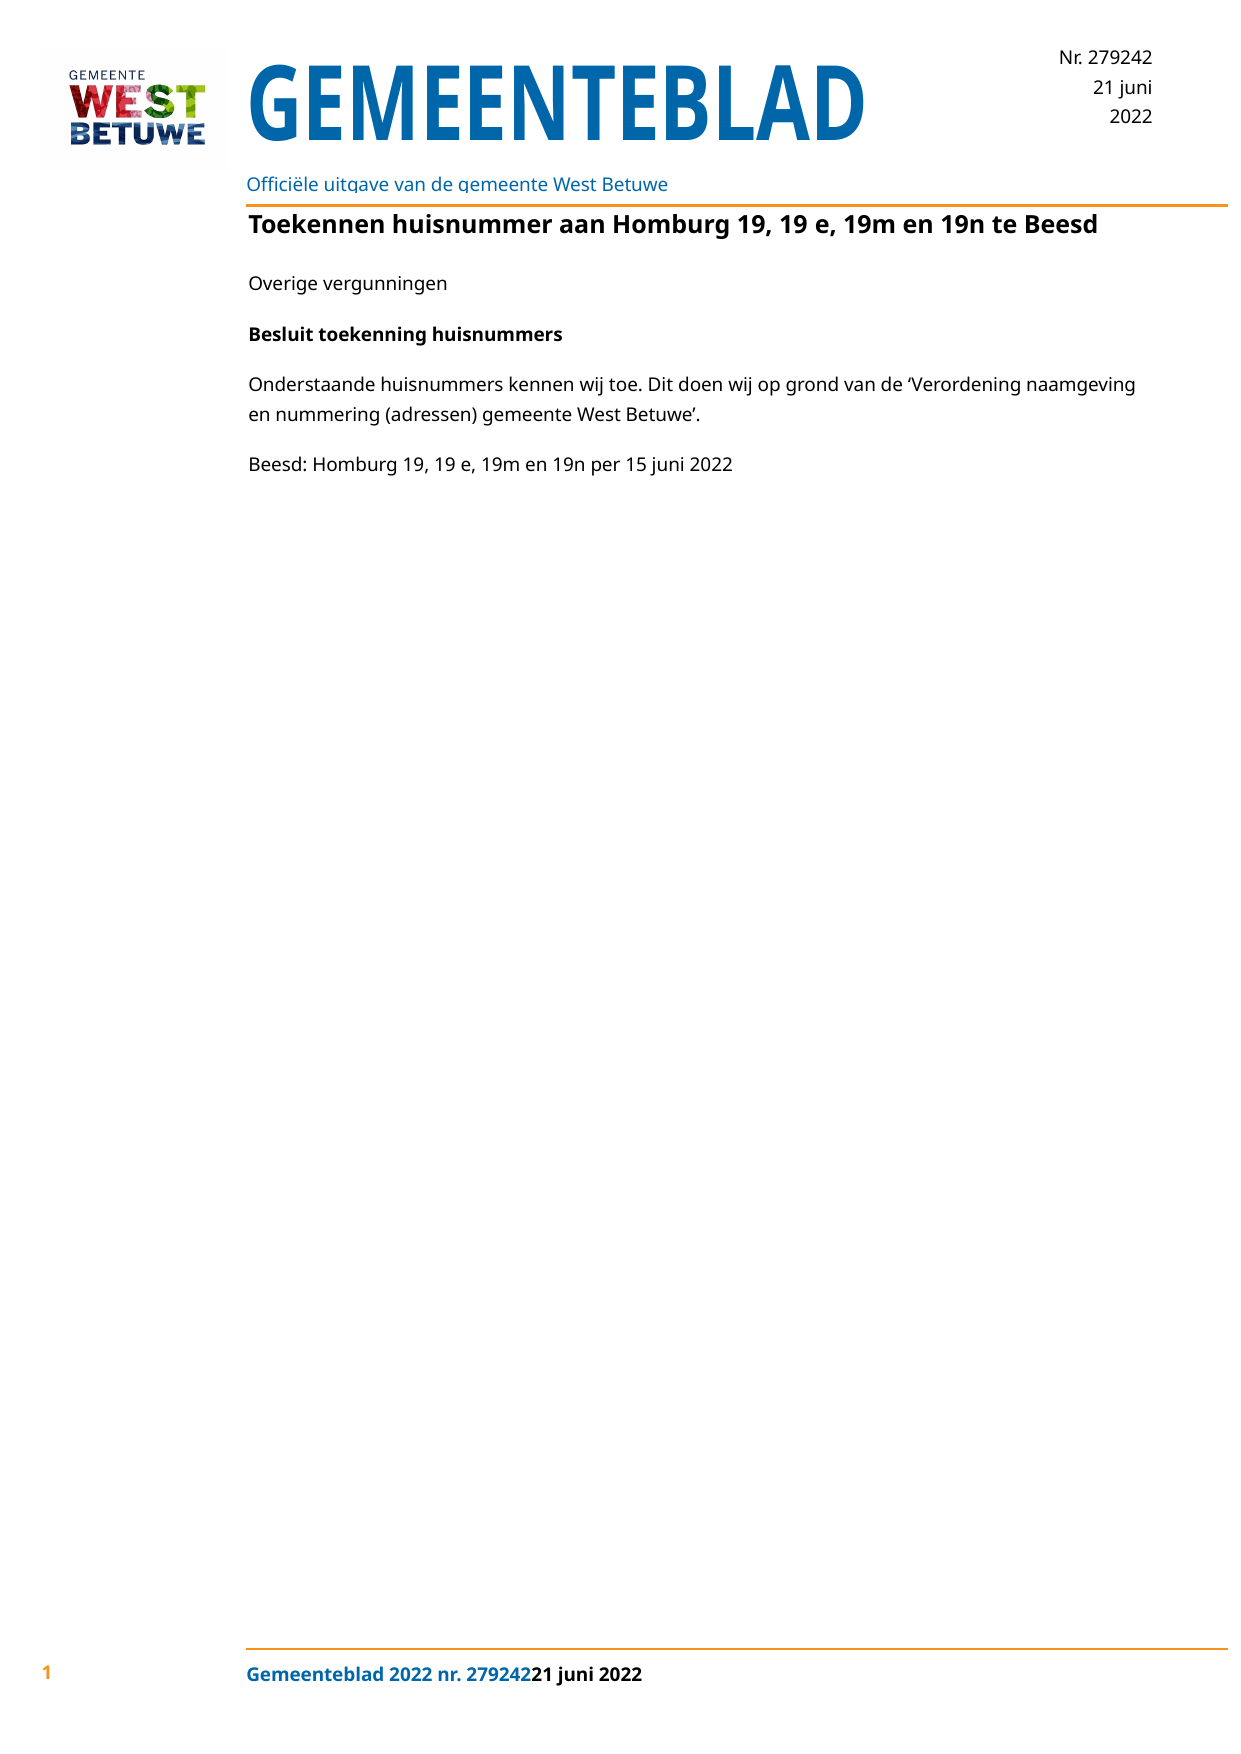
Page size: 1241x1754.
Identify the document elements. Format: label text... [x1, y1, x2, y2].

text Overige vergunningen [248, 270, 1152, 296]
text Toekennen huisnummer aan Homburg 19, 19 e, 19m en 19n te Beesd [248, 207, 1152, 241]
text Onderstaande huisnummers kennen wij toe. Dit doen wij op grond van de ‘Verordening naamgeving en nummering (adressen) gemeente West Betuwe’. [248, 371, 1152, 426]
picture [41, 47, 231, 172]
text Beesd: Homburg 19, 19 e, 19m en 19n per 15 juni 2022 [248, 451, 1152, 477]
text Besluit toekenning huisnummers [248, 321, 1152, 346]
